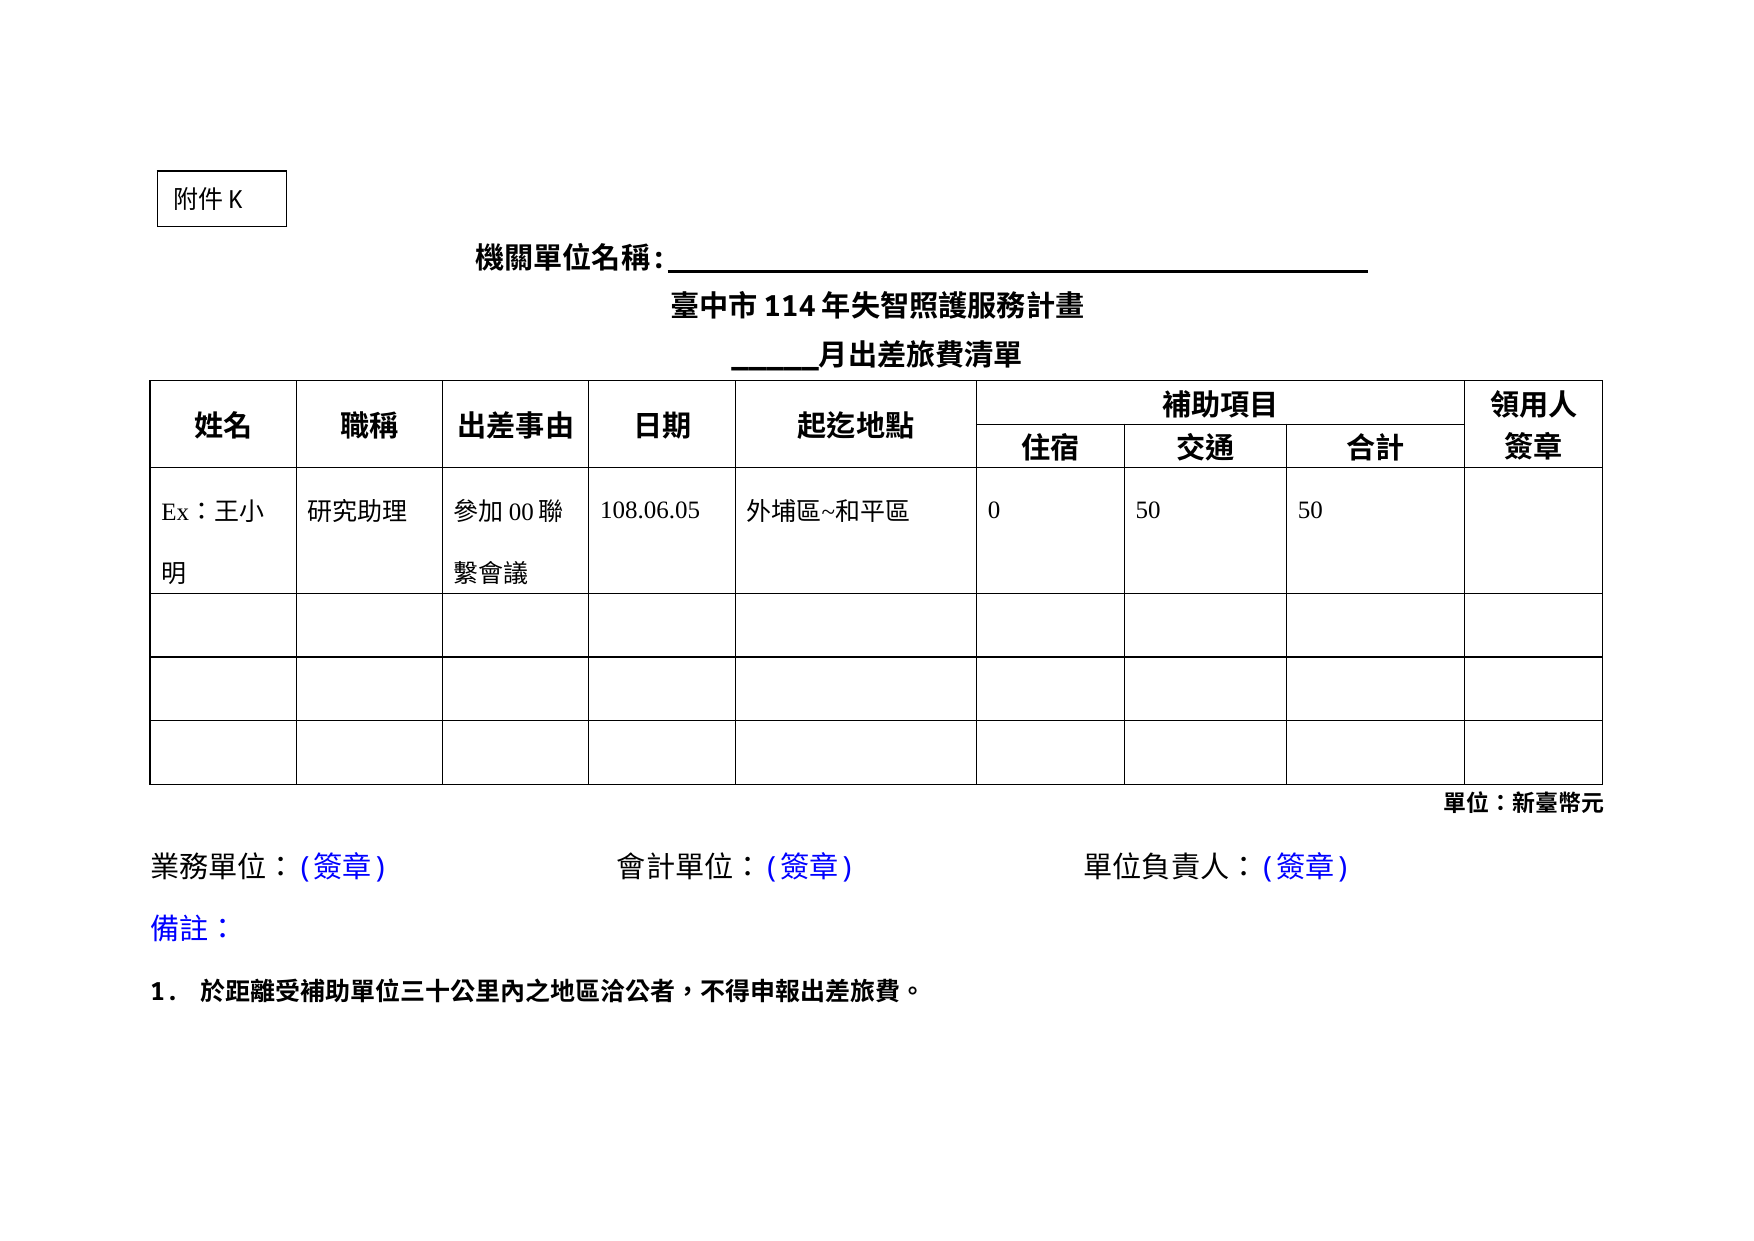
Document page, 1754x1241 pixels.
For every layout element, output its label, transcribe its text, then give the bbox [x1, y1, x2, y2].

table_cell [1287, 658, 1464, 720]
table_cell [977, 594, 1124, 656]
table_cell [1125, 721, 1286, 783]
table_header 補助項目 [977, 381, 1464, 423]
table_cell [297, 594, 442, 656]
table_cell [443, 658, 588, 720]
text 業務單位：(簽章) 會計單位：(簽章) 單位負責人：(簽章) [150, 823, 1604, 885]
table_cell [736, 594, 976, 656]
table_cell 合計 [1287, 425, 1464, 467]
table_cell [589, 594, 735, 656]
table_cell [151, 594, 296, 656]
table_cell [1125, 594, 1286, 656]
table_cell [1125, 658, 1286, 720]
table_cell [151, 721, 296, 783]
list 於距離受補助單位三十公里內之地區洽公者，不得申報出差旅費。 [150, 948, 1613, 1010]
table_cell [1287, 594, 1464, 656]
table_cell [297, 658, 442, 720]
table_cell [1465, 594, 1602, 656]
table_cell 108.06.05 [589, 468, 735, 593]
table_cell 交通 [1125, 425, 1286, 467]
table_cell [736, 721, 976, 783]
table_cell [297, 721, 442, 783]
text [158, 172, 286, 226]
table_cell 住宿 [977, 425, 1124, 467]
text _____月出差旅費清單 [150, 331, 1604, 374]
table_cell [977, 721, 1124, 783]
text 單位：新臺幣元 [150, 784, 1604, 818]
table_header 日期 [589, 381, 735, 467]
table_cell [443, 721, 588, 783]
table_header 領用人 簽章 [1465, 381, 1602, 467]
text 附件K [173, 179, 271, 215]
text 臺中市114年失智照護服務計畫 [150, 283, 1604, 325]
text 備註： [150, 885, 1604, 948]
table_cell [151, 658, 296, 720]
table_cell 外埔區~和平區 [736, 468, 976, 593]
table_cell 0 [977, 468, 1124, 593]
table_cell 參加00聯繫會議 [443, 468, 588, 593]
table_cell [1287, 721, 1464, 783]
table_cell Ex：王小明 [151, 468, 296, 593]
table_cell 50 [1125, 468, 1286, 593]
table_header 起迄地點 [736, 381, 976, 467]
text 機關單位名稱: [150, 214, 1604, 276]
table_header 姓名 [151, 381, 296, 467]
table_cell 50 [1287, 468, 1464, 593]
table_cell [977, 658, 1124, 720]
table_header 職稱 [297, 381, 442, 467]
table_cell [589, 721, 735, 783]
table_cell [589, 658, 735, 720]
table_cell [1465, 468, 1602, 593]
table_cell [443, 594, 588, 656]
table_cell [1465, 721, 1602, 783]
table_header 出差事由 [443, 381, 588, 467]
table_cell [1465, 658, 1602, 720]
table_cell 研究助理 [297, 468, 442, 593]
table_cell [736, 658, 976, 720]
